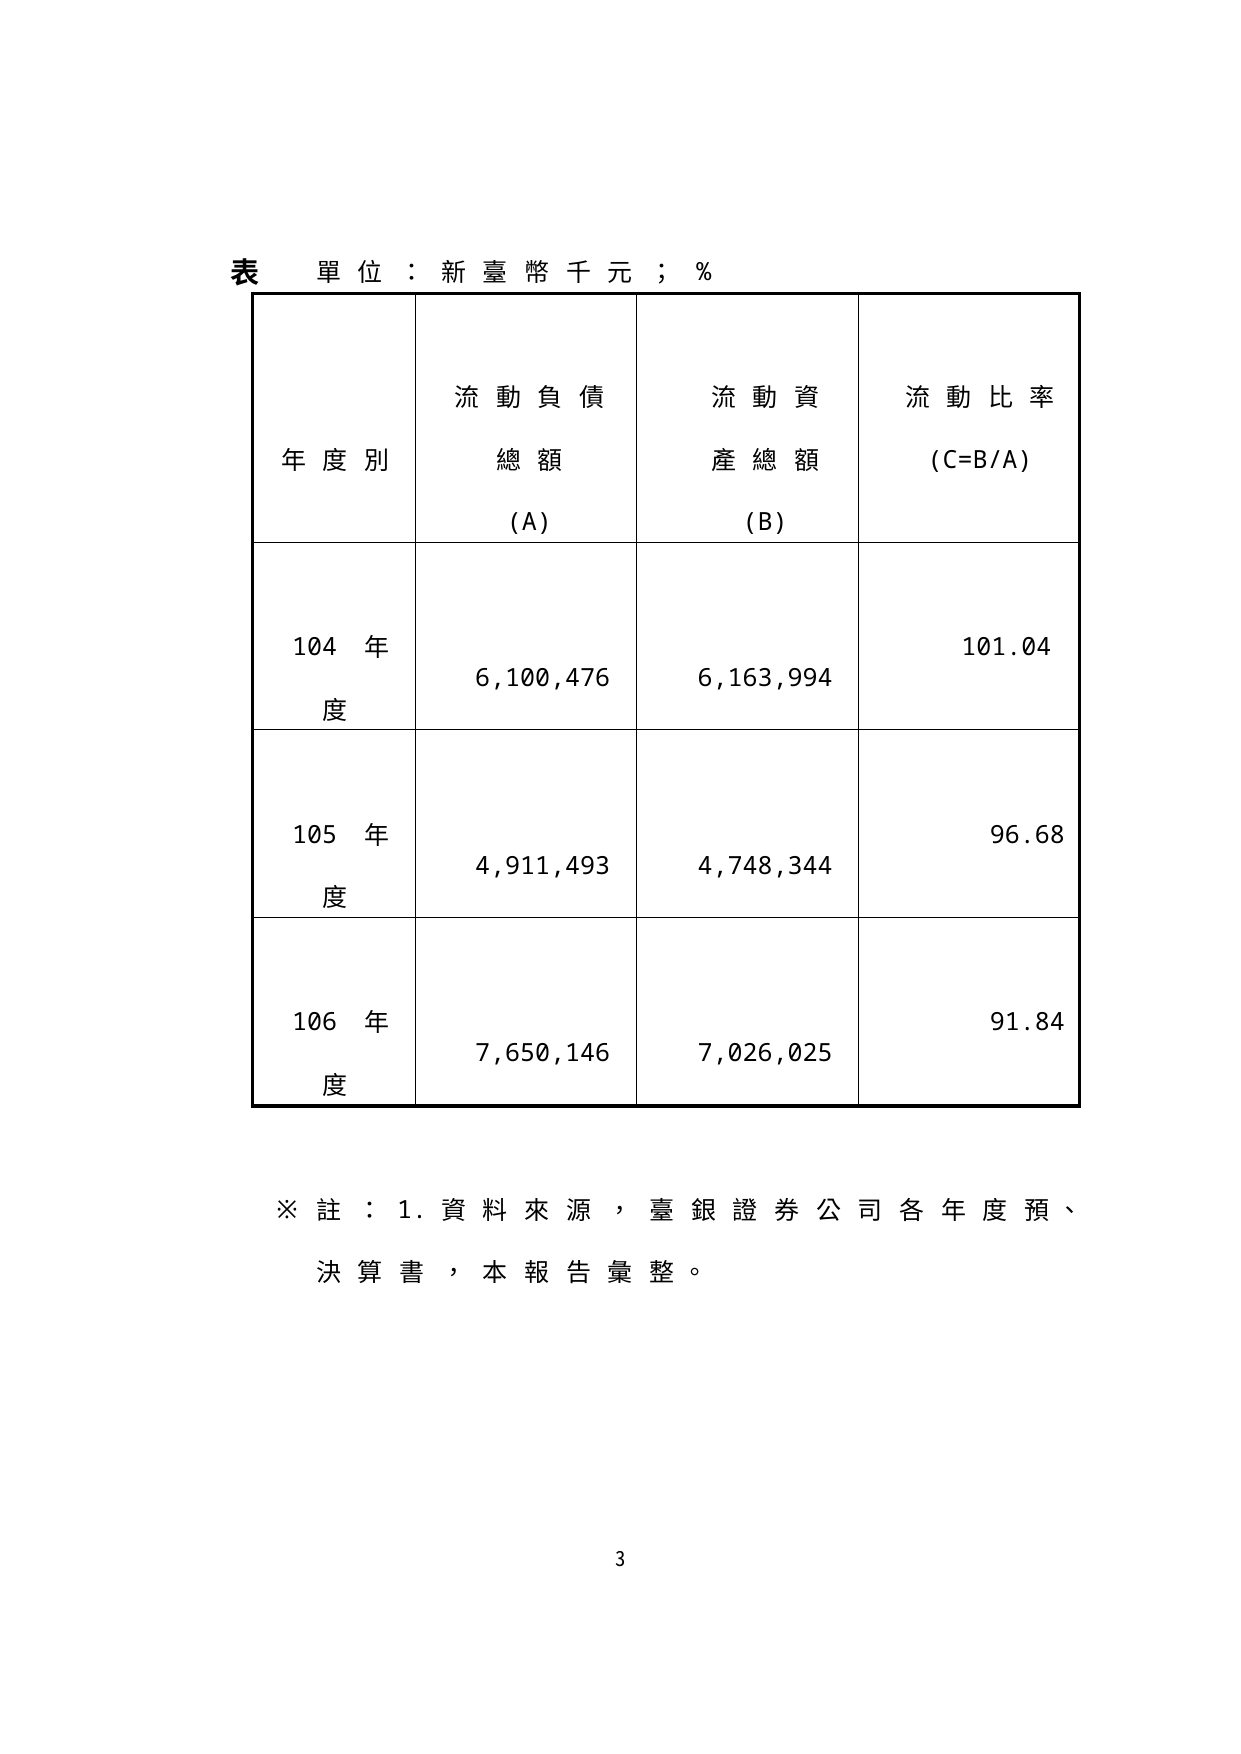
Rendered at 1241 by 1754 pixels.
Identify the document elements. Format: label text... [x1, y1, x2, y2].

table_cell 105年度 [254, 730, 415, 917]
table_header 年度別 [254, 295, 415, 542]
table_cell 101.04 [859, 543, 1078, 729]
table_cell 7,650,146 [416, 918, 636, 1104]
table_cell 4,911,493 [416, 730, 636, 917]
table_header 流動負債總額 (A) [416, 295, 636, 542]
table_cell 96.68 [859, 730, 1078, 917]
text 表 單位：新臺幣千元；% [203, 229, 1072, 292]
table_cell 4,748,344 [637, 730, 858, 917]
table_header 流動資產總額 (B) [637, 295, 858, 542]
table_cell 104年度 [254, 543, 415, 729]
table_cell 6,163,994 [637, 543, 858, 729]
table_cell 7,026,025 [637, 918, 858, 1104]
table_cell 91.84 [859, 918, 1078, 1104]
table_cell 106年度 [254, 918, 415, 1104]
text ※註：1.資料來源，臺銀證券公司各年度預、決算書，本報告彙整。 [241, 1167, 1058, 1292]
table_header 流動比率 (C=B/A) [859, 295, 1078, 542]
table_cell 6,100,476 [416, 543, 636, 729]
